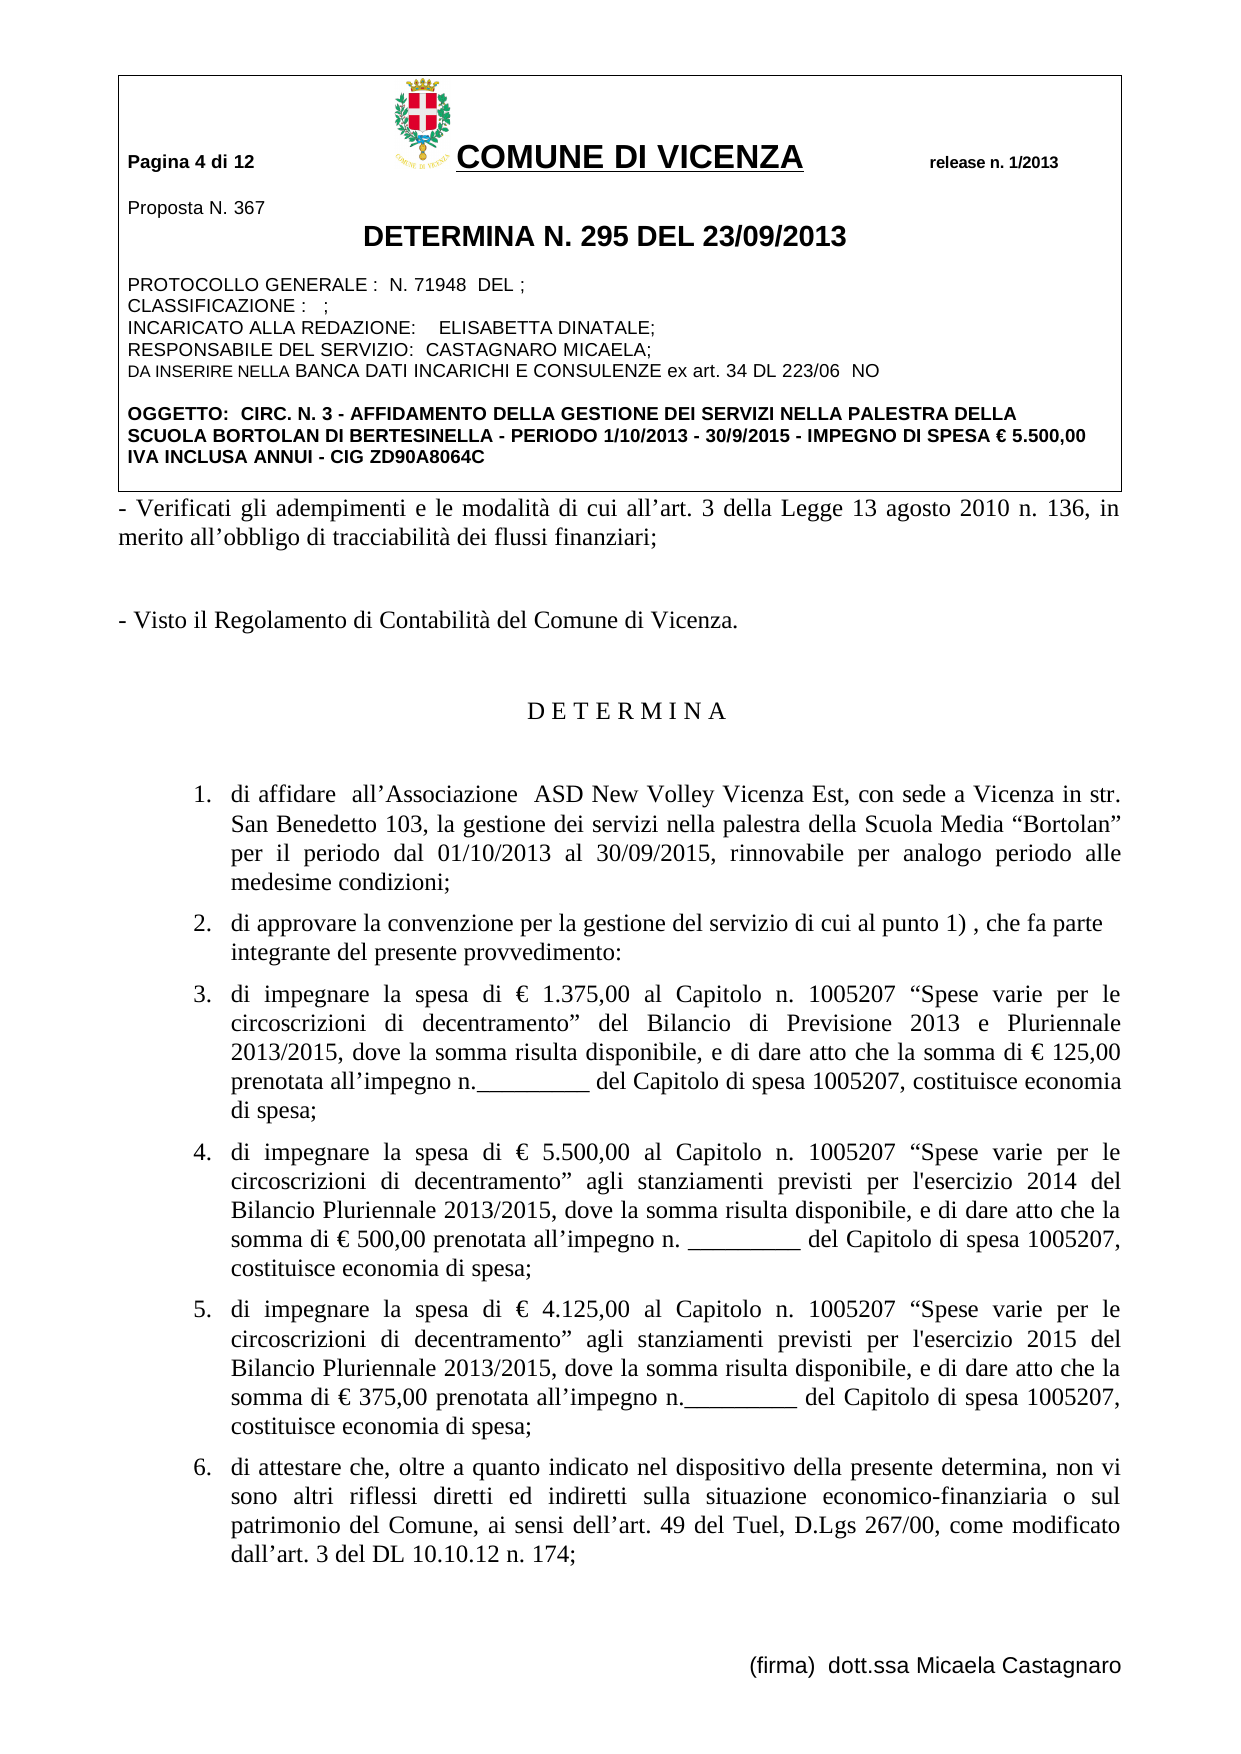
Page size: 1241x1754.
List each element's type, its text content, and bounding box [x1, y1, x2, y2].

text - Visto il Regolamento di Contabilità del Comune di Vicenza. [118, 605, 1122, 634]
text D E T E R M I N A [118, 696, 1122, 725]
text 3. di impegnare la spesa di € 1.375,00 al Capitolo n. 1005207 “Spese varie per le circoscrizioni di decentramento” del Bilancio di Previsione 2013 e Pluriennale 2013/2015, dove la somma risulta disponibile, e di dare atto che la somma di € 125,00 prenotata all’impegno n._________ del Capitolo di spesa 1005207, costituisce economia di spesa; [193, 979, 1122, 1124]
list di attestare che, oltre a quanto indicato nel dispositivo della presente determina, non vi sono altri riflessi diretti ed indiretti sulla situazione economico-finanziaria o sul patrimonio del Comune, ai sensi dell’art. 49 del Tuel, D.Lgs 267/00, come modificato dall’art. 3 del DL 10.10.12 n. 174; [193, 1452, 1122, 1568]
list di affidare all’Associazione ASD New Volley Vicenza Est, con sede a Vicenza in str. San Benedetto 103, la gestione dei servizi nella palestra della Scuola Media “Bortolan” per il periodo dal 01/10/2013 al 30/09/2015, rinnovabile per analogo periodo alle medesime condizioni; [193, 779, 1122, 896]
text 4. di impegnare la spesa di € 5.500,00 al Capitolo n. 1005207 “Spese varie per le circoscrizioni di decentramento” agli stanziamenti previsti per l'esercizio 2014 del Bilancio Pluriennale 2013/2015, dove la somma risulta disponibile, e di dare atto che la somma di € 500,00 prenotata all’impegno n. _________ del Capitolo di spesa 1005207, costituisce economia di spesa; [193, 1137, 1122, 1282]
list di impegnare la spesa di € 4.125,00 al Capitolo n. 1005207 “Spese varie per le circoscrizioni di decentramento” agli stanziamenti previsti per l'esercizio 2015 del Bilancio Pluriennale 2013/2015, dove la somma risulta disponibile, e di dare atto che la somma di € 375,00 prenotata all’impegno n._________ del Capitolo di spesa 1005207, costituisce economia di spesa; [193, 1294, 1122, 1440]
picture [394, 78, 451, 169]
text - Verificati gli adempimenti e le modalità di cui all’art. 3 della Legge 13 agosto 2010 n. 136, in merito all’obbligo di tracciabilità dei flussi finanziari; [118, 492, 1122, 551]
list di approvare la convenzione per la gestione del servizio di cui al punto 1) , che fa parte integrante del presente provvedimento: [193, 908, 1122, 966]
